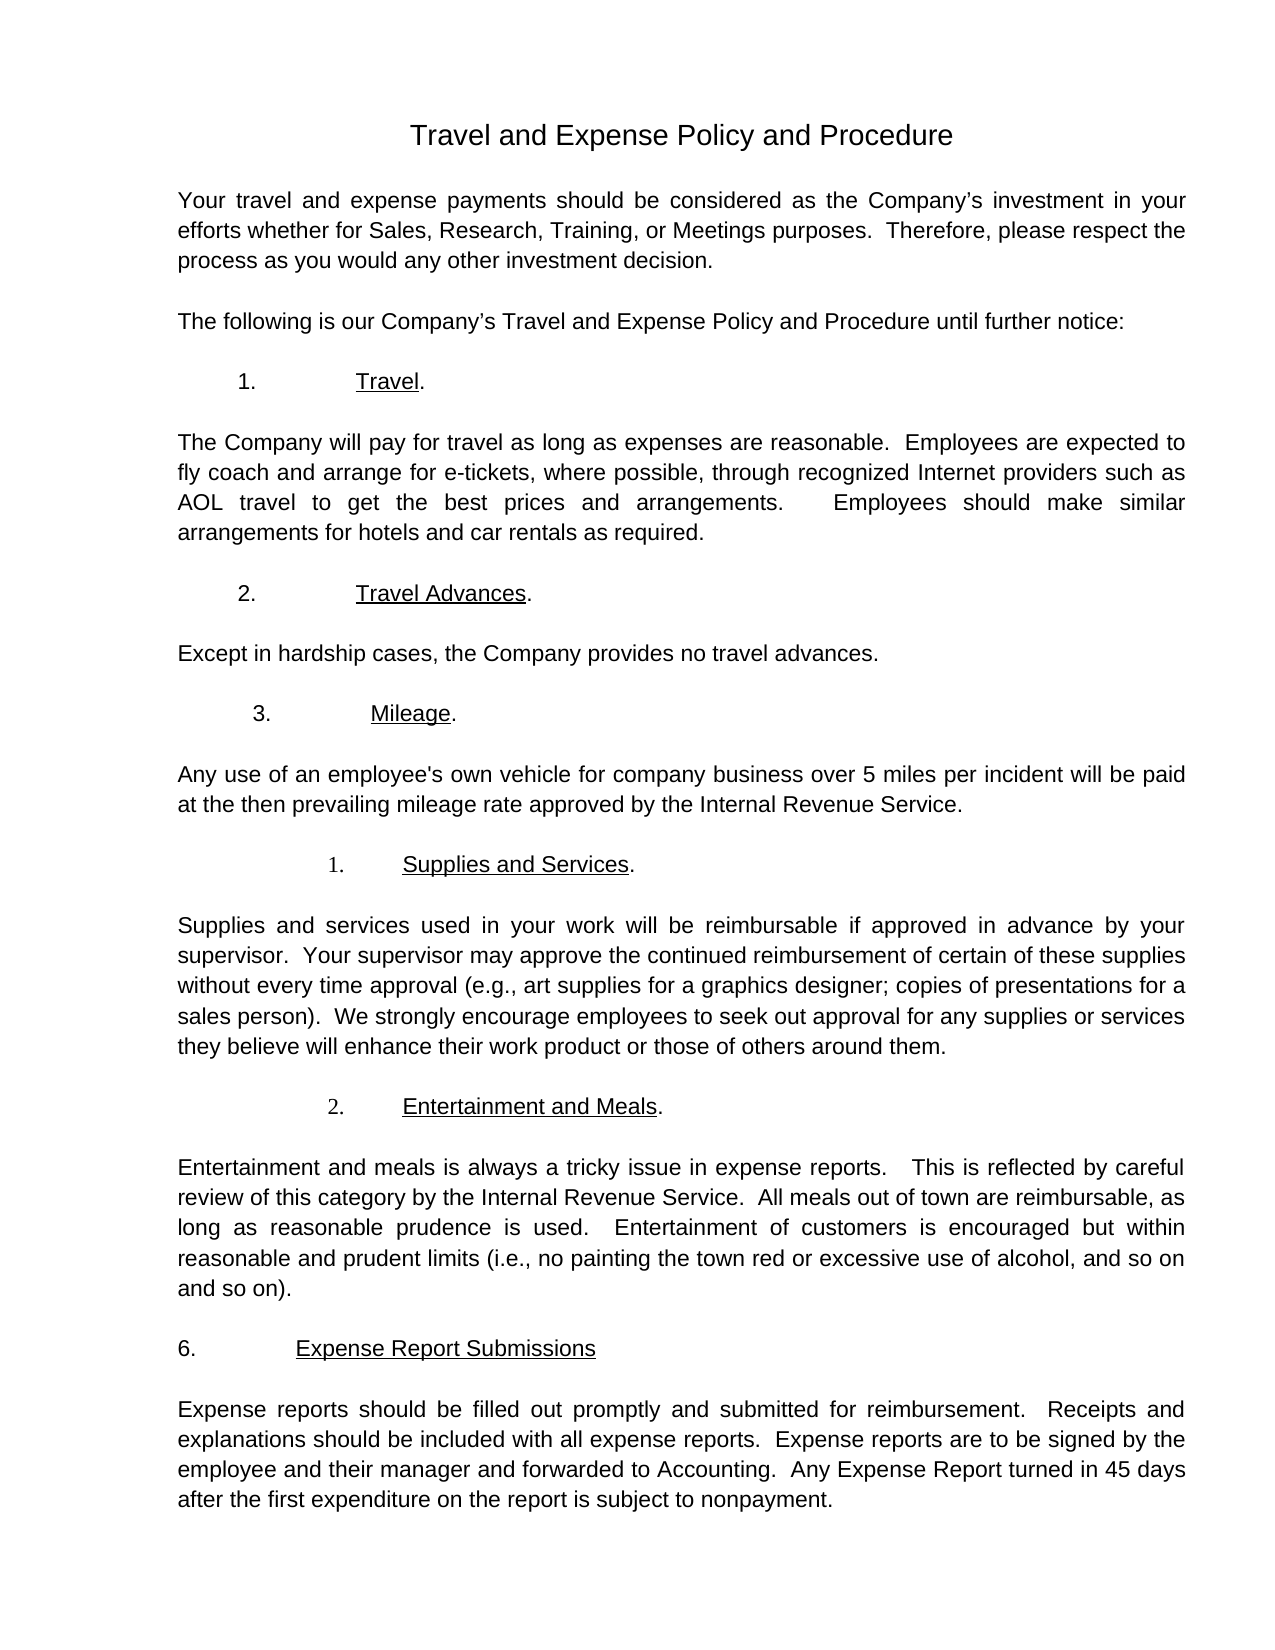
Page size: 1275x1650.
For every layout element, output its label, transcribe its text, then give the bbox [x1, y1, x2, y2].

text 2. Travel Advances. [237, 579, 1186, 606]
list Entertainment and Meals. [327, 1093, 1186, 1120]
text 6. Expense Report Submissions [177, 1335, 1186, 1361]
text Expense reports should be filled out promptly and submitted for reimbursement. Receipts and explanations should be included with all expense reports. Expense reports are to be signed by the employee and their manager and forwarded to Accounting. Any Expense Report turned in 45 days after the first expenditure on the report is subject to nonpayment. [177, 1396, 1186, 1512]
text 3. Mileage. [252, 700, 1186, 727]
text The Company will pay for travel as long as expenses are reasonable. Employees are expected to fly coach and arrange for e-tickets, where possible, through recognized Internet providers such as AOL travel to get the best prices and arrangements. Employees should make similar arrangements for hotels and car rentals as required. [177, 428, 1186, 545]
text The following is our Company’s Travel and Expense Policy and Procedure until further notice: [177, 308, 1186, 334]
text Your travel and expense payments should be considered as the Company’s investment in your efforts whether for Sales, Research, Training, or Meetings purposes. Therefore, please respect the process as you would any other investment decision. [177, 187, 1186, 273]
text Entertainment and meals is always a tricky issue in expense reports. This is reflected by careful review of this category by the Internal Revenue Service. All meals out of town are reimbursable, as long as reasonable prudence is used. Entertainment of customers is encouraged but within reasonable and prudent limits (i.e., no painting the town red or excessive use of alcohol, and so on and so on). [177, 1154, 1186, 1301]
text 1. Travel. [237, 368, 1186, 394]
list Supplies and Services. [327, 851, 1186, 878]
text Travel and Expense Policy and Procedure [177, 118, 1186, 152]
text Supplies and services used in your work will be reimbursable if approved in advance by your supervisor. Your supervisor may approve the continued reimbursement of certain of these supplies without every time approval (e.g., art supplies for a graphics designer; copies of presentations for a sales person). We strongly encourage employees to seek out approval for any supplies or services they believe will enhance their work product or those of others around them. [177, 912, 1186, 1059]
text Any use of an employee's own vehicle for company business over 5 miles per incident will be paid at the then prevailing mileage rate approved by the Internal Revenue Service. [177, 761, 1186, 817]
text Except in hardship cases, the Company provides no travel advances. [177, 640, 1186, 666]
